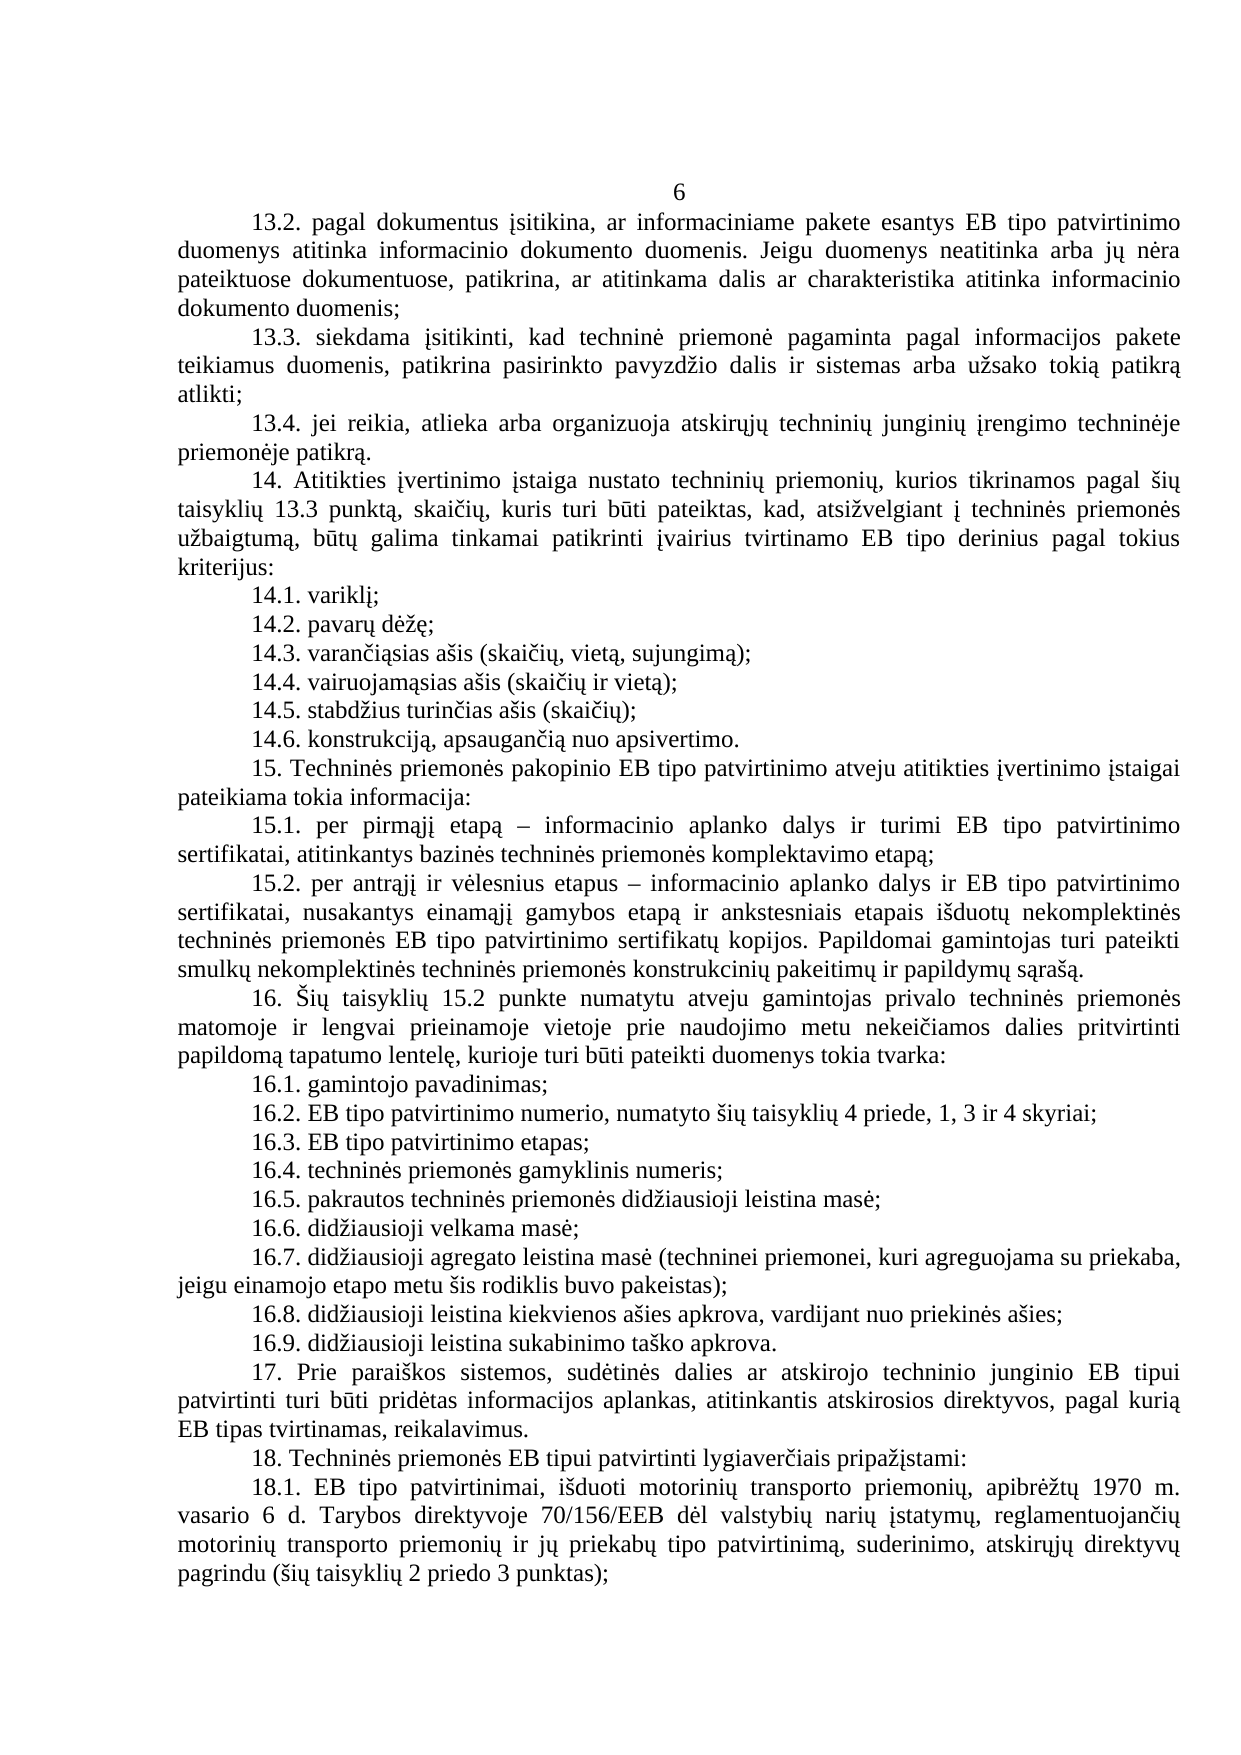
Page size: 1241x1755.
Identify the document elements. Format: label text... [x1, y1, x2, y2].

text 17. Prie paraiškos sistemos, sudėtinės dalies ar atskirojo techninio junginio EB tipui patvirtinti turi būti pridėtas informacijos aplankas, atitinkantis atskirosios direktyvos, pagal kurią EB tipas tvirtinamas, reikalavimus. [177, 1357, 1181, 1443]
text 15.1. per pirmąjį etapą – informacinio aplanko dalys ir turimi EB tipo patvirtinimo sertifikatai, atitinkantys bazinės techninės priemonės komplektavimo etapą; [177, 810, 1181, 868]
text 14.5. stabdžius turinčias ašis (skaičių); [177, 695, 1181, 724]
text 16.7. didžiausioji agregato leistina masė (techninei priemonei, kuri agreguojama su priekaba, jeigu einamojo etapo metu šis rodiklis buvo pakeistas); [177, 1242, 1181, 1299]
text 16.8. didžiausioji leistina kiekvienos ašies apkrova, vardijant nuo priekinės ašies; [177, 1299, 1181, 1328]
text 16.6. didžiausioji velkama masė; [177, 1213, 1181, 1242]
text 16.5. pakrautos techninės priemonės didžiausioji leistina masė; [177, 1184, 1181, 1213]
text 16.1. gamintojo pavadinimas; [177, 1069, 1181, 1098]
text 14.2. pavarų dėžę; [177, 609, 1181, 638]
text 14. Atitikties įvertinimo įstaiga nustato techninių priemonių, kurios tikrinamos pagal šių taisyklių 13.3 punktą, skaičių, kuris turi būti pateiktas, kad, atsižvelgiant į techninės priemonės užbaigtumą, būtų galima tinkamai patikrinti įvairius tvirtinamo EB tipo derinius pagal tokius kriterijus: [177, 465, 1181, 580]
text 13.3. siekdama įsitikinti, kad techninė priemonė pagaminta pagal informacijos pakete teikiamus duomenis, patikrina pasirinkto pavyzdžio dalis ir sistemas arba užsako tokią patikrą atlikti; [177, 322, 1181, 408]
text 16.9. didžiausioji leistina sukabinimo taško apkrova. [177, 1328, 1181, 1357]
text 18.1. EB tipo patvirtinimai, išduoti motorinių transporto priemonių, apibrėžtų 1970 m. vasario 6 d. Tarybos direktyvoje 70/156/EEB dėl valstybių narių įstatymų, reglamentuojančių motorinių transporto priemonių ir jų priekabų tipo patvirtinimą, suderinimo, atskirųjų direktyvų pagrindu (šių taisyklių 2 priedo 3 punktas); [177, 1472, 1181, 1587]
text 13.2. pagal dokumentus įsitikina, ar informaciniame pakete esantys EB tipo patvirtinimo duomenys atitinka informacinio dokumento duomenis. Jeigu duomenys neatitinka arba jų nėra pateiktuose dokumentuose, patikrina, ar atitinkama dalis ar charakteristika atitinka informacinio dokumento duomenis; [177, 207, 1181, 322]
text 15. Techninės priemonės pakopinio EB tipo patvirtinimo atveju atitikties įvertinimo įstaigai pateikiama tokia informacija: [177, 753, 1181, 810]
text 15.2. per antrąjį ir vėlesnius etapus – informacinio aplanko dalys ir EB tipo patvirtinimo sertifikatai, nusakantys einamąjį gamybos etapą ir ankstesniais etapais išduotų nekomplektinės techninės priemonės EB tipo patvirtinimo sertifikatų kopijos. Papildomai gamintojas turi pateikti smulkų nekomplektinės techninės priemonės konstrukcinių pakeitimų ir papildymų sąrašą. [177, 868, 1181, 983]
text 14.4. vairuojamąsias ašis (skaičių ir vietą); [177, 667, 1181, 695]
text 13.4. jei reikia, atlieka arba organizuoja atskirųjų techninių junginių įrengimo techninėje priemonėje patikrą. [177, 408, 1181, 465]
text 14.3. varančiąsias ašis (skaičių, vietą, sujungimą); [177, 638, 1181, 667]
text 14.6. konstrukciją, apsaugančią nuo apsivertimo. [177, 724, 1181, 753]
text 18. Techninės priemonės EB tipui patvirtinti lygiaverčiais pripažįstami: [177, 1443, 1181, 1472]
text 16.4. techninės priemonės gamyklinis numeris; [177, 1155, 1181, 1184]
text 16.3. EB tipo patvirtinimo etapas; [177, 1127, 1181, 1155]
text 14.1. variklį; [177, 580, 1181, 609]
text 16.2. EB tipo patvirtinimo numerio, numatyto šių taisyklių 4 priede, 1, 3 ir 4 skyriai; [177, 1098, 1181, 1127]
text 16. Šių taisyklių 15.2 punkte numatytu atveju gamintojas privalo techninės priemonės matomoje ir lengvai prieinamoje vietoje prie naudojimo metu nekeičiamos dalies pritvirtinti papildomą tapatumo lentelę, kurioje turi būti pateikti duomenys tokia tvarka: [177, 983, 1181, 1069]
